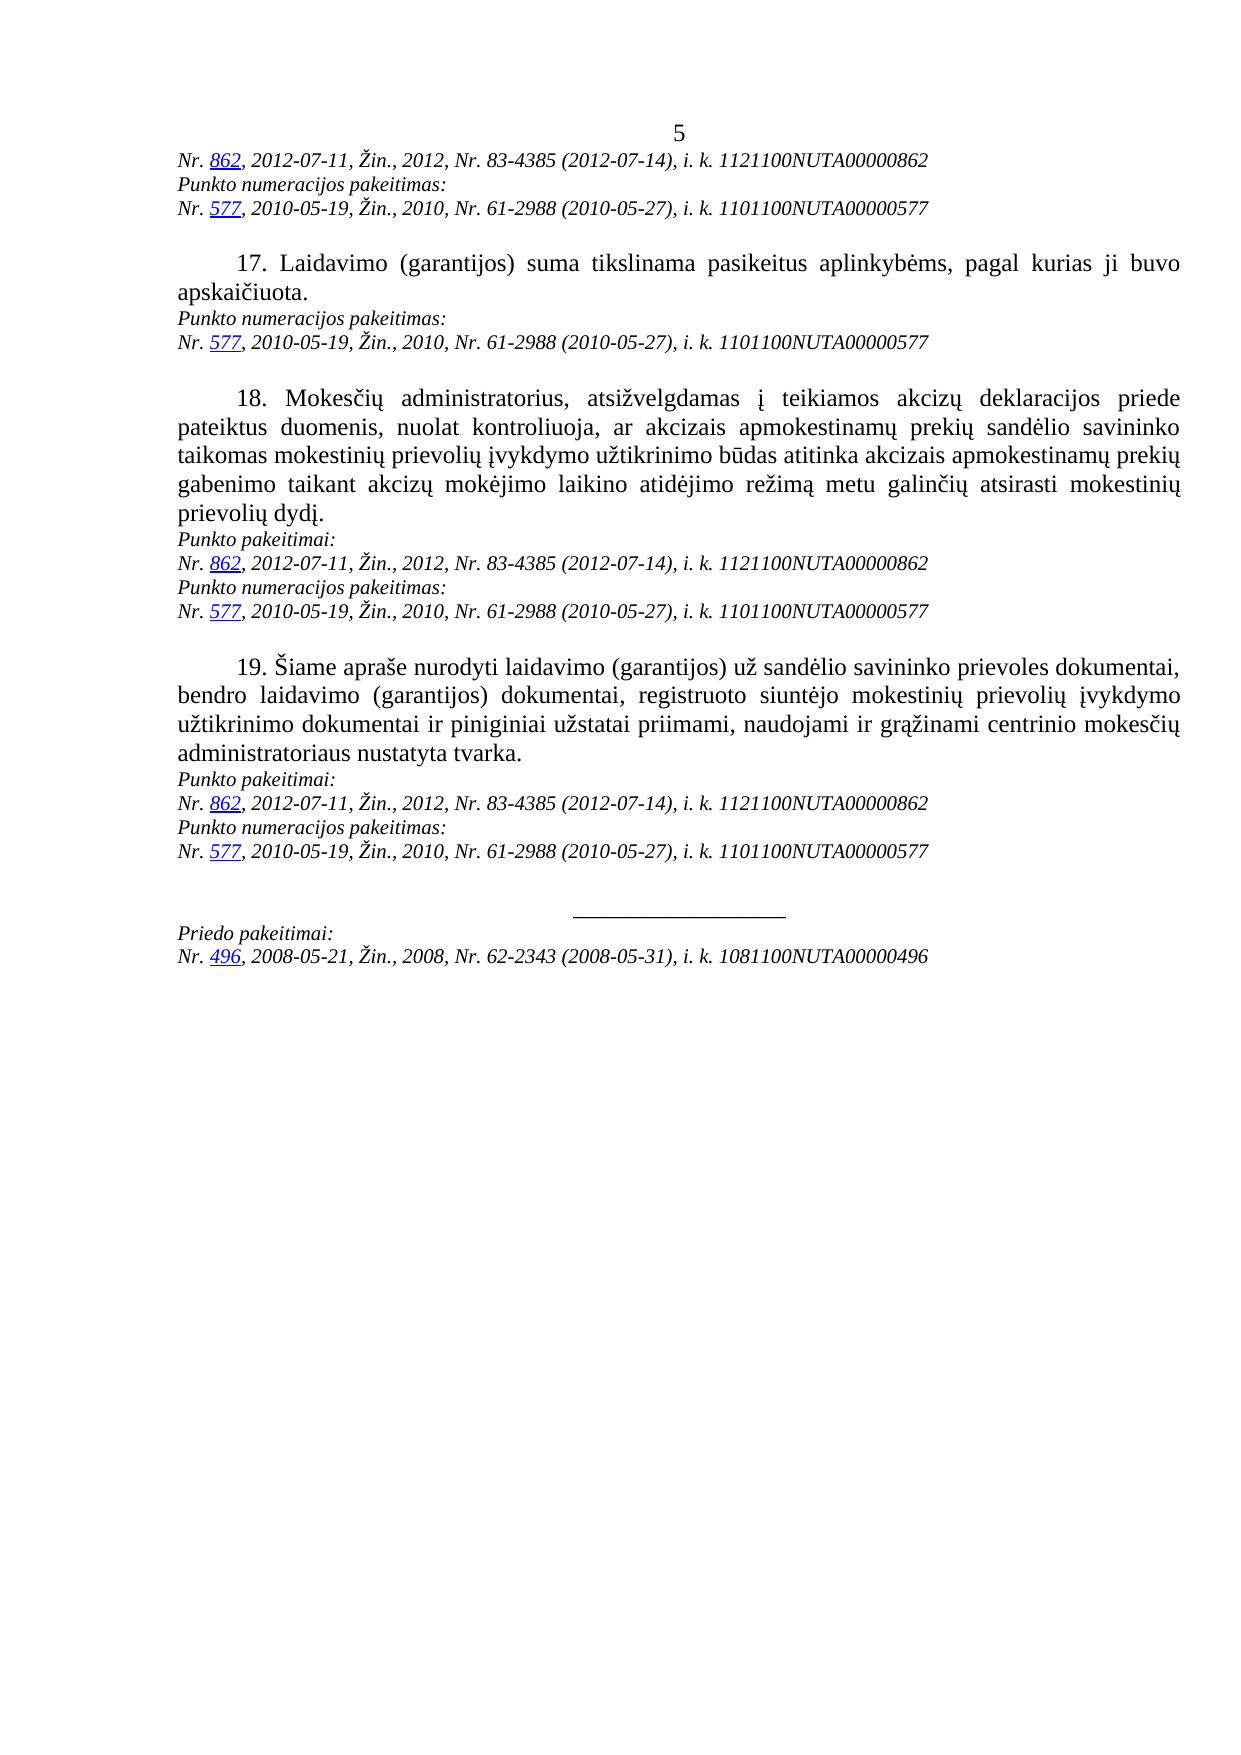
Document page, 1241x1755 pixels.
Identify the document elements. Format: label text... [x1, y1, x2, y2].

text 18. Mokesčių administratorius, atsižvelgdamas į teikiamos akcizų deklaracijos priede pateiktus duomenis, nuolat kontroliuoja, ar akcizais apmokestinamų prekių sandėlio savininko taikomas mokestinių prievolių įvykdymo užtikrinimo būdas atitinka akcizais apmokestinamų prekių gabenimo taikant akcizų mokėjimo laikino atidėjimo režimą metu galinčių atsirasti mokestinių prievolių dydį. [177, 383, 1181, 527]
text Nr. 862, 2012-07-11, Žin., 2012, Nr. 83-4385 (2012-07-14), i. k. 1121100NUTA00000862 [177, 551, 1181, 575]
text Nr. 577, 2010-05-19, Žin., 2010, Nr. 61-2988 (2010-05-27), i. k. 1101100NUTA00000577 [177, 599, 1181, 623]
text 19. Šiame apraše nurodyti laidavimo (garantijos) už sandėlio savininko prievoles dokumentai, bendro laidavimo (garantijos) dokumentai, registruoto siuntėjo mokestinių prievolių įvykdymo užtikrinimo dokumentai ir piniginiai užstatai priimami, naudojami ir grąžinami centrinio mokesčių administratoriaus nustatyta tvarka. [177, 652, 1181, 767]
text Nr. 577, 2010-05-19, Žin., 2010, Nr. 61-2988 (2010-05-27), i. k. 1101100NUTA00000577 [177, 839, 1181, 863]
text Punkto pakeitimai: [177, 527, 1181, 551]
text Priedo pakeitimai: [177, 920, 1181, 944]
text Nr. 577, 2010-05-19, Žin., 2010, Nr. 61-2988 (2010-05-27), i. k. 1101100NUTA00000577 [177, 196, 1181, 220]
text Nr. 862, 2012-07-11, Žin., 2012, Nr. 83-4385 (2012-07-14), i. k. 1121100NUTA00000862 [177, 148, 1181, 172]
text Punkto numeracijos pakeitimas: [177, 815, 1181, 839]
text Nr. 496, 2008-05-21, Žin., 2008, Nr. 62-2343 (2008-05-31), i. k. 1081100NUTA00000496 [177, 944, 1181, 968]
text 17. Laidavimo (garantijos) suma tikslinama pasikeitus aplinkybėms, pagal kurias ji buvo apskaičiuota. [177, 248, 1181, 306]
text _________________ [177, 892, 1181, 920]
text Nr. 577, 2010-05-19, Žin., 2010, Nr. 61-2988 (2010-05-27), i. k. 1101100NUTA00000577 [177, 330, 1181, 354]
text Punkto numeracijos pakeitimas: [177, 172, 1181, 196]
text Punkto numeracijos pakeitimas: [177, 306, 1181, 330]
text Punkto pakeitimai: [177, 767, 1181, 791]
text Nr. 862, 2012-07-11, Žin., 2012, Nr. 83-4385 (2012-07-14), i. k. 1121100NUTA00000862 [177, 791, 1181, 815]
text Punkto numeracijos pakeitimas: [177, 575, 1181, 599]
